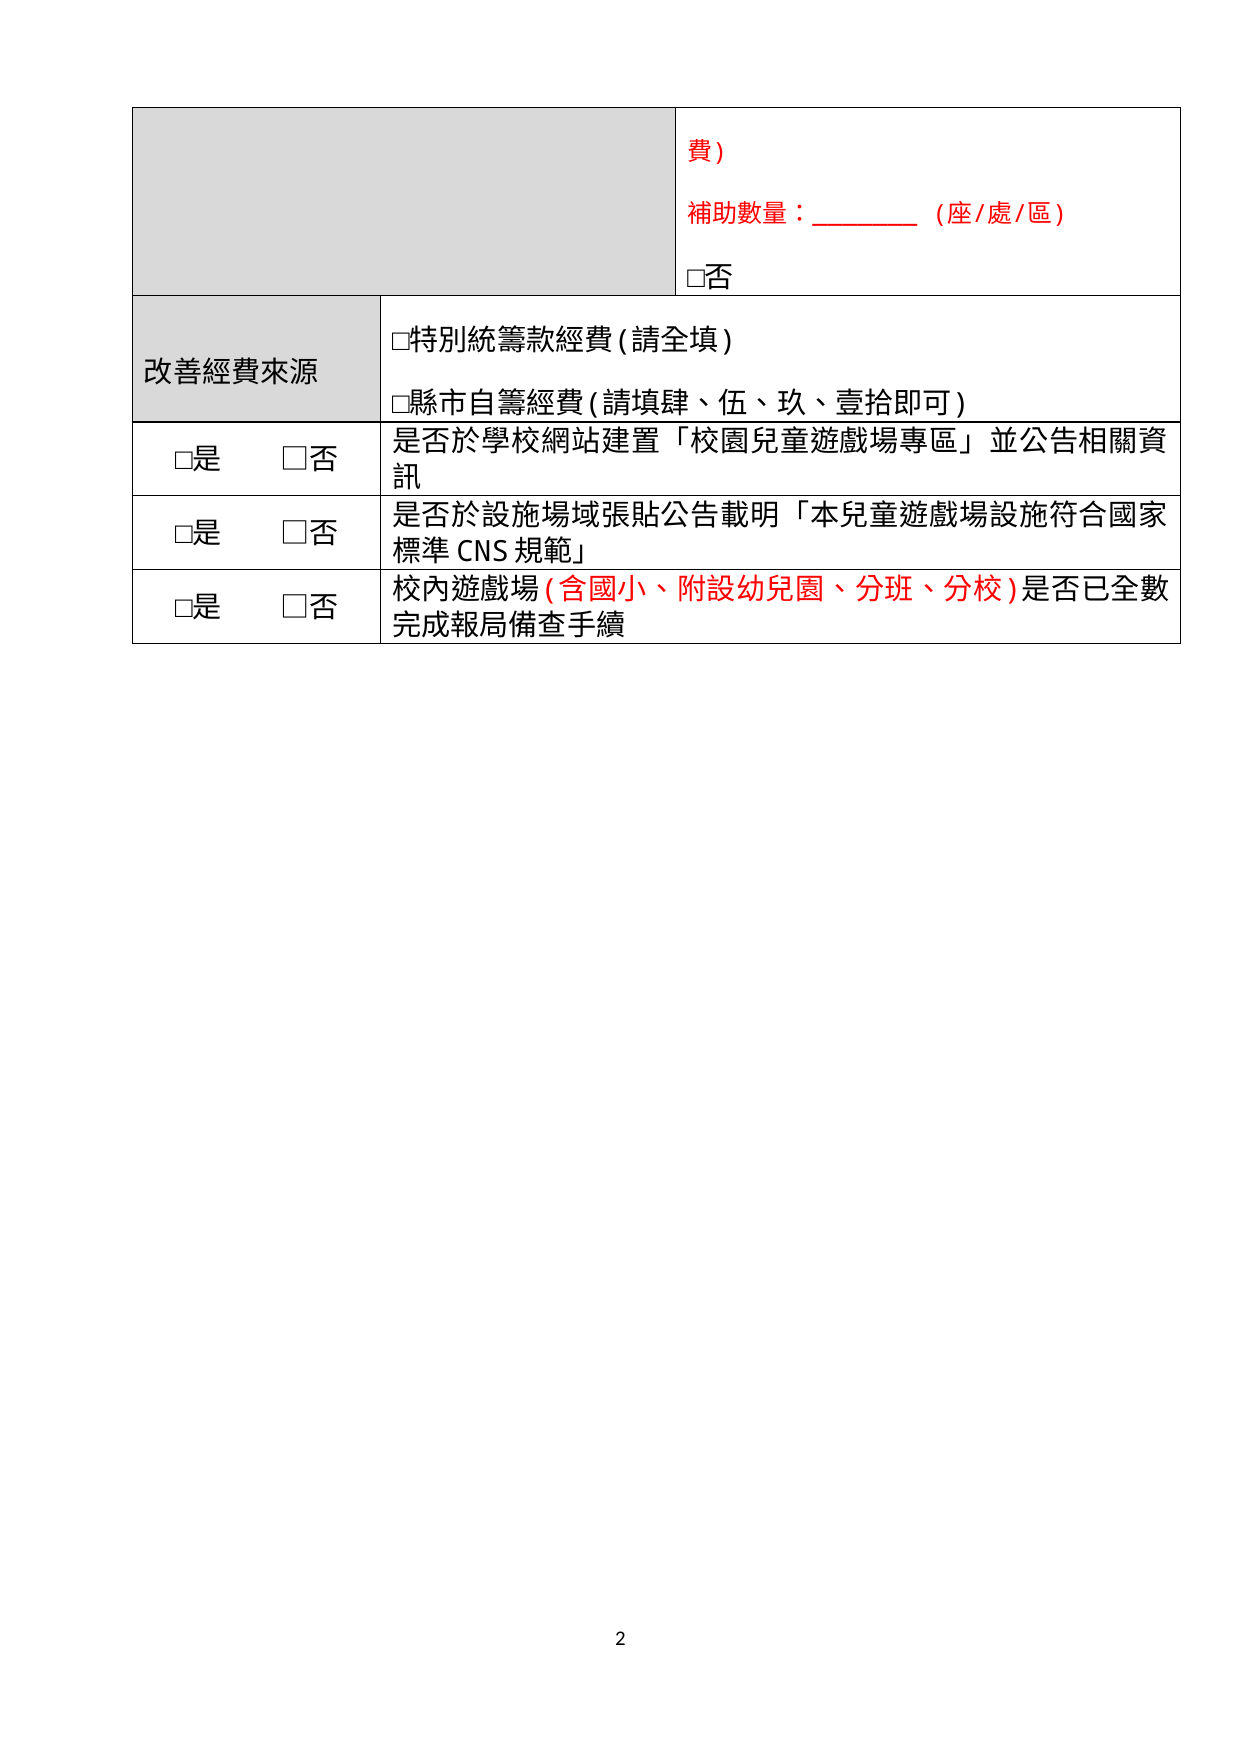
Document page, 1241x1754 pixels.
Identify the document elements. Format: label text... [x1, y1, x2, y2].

table_cell 是否於學校網站建置「校園兒童遊戲場專區」並公告相關資訊 [381, 423, 1180, 495]
table_cell 改善經費來源 [133, 296, 380, 421]
table_cell □是 □否 [133, 423, 380, 495]
table_cell □是 □否 [133, 570, 380, 643]
table_cell 校內遊戲場(含國小、附設幼兒園、分班、分校)是否已全數完成報局備查手續 [381, 570, 1180, 643]
table_cell 費) 補助數量：_______ (座/處/區) □否 [676, 108, 1180, 295]
table_cell 是否於設施場域張貼公告載明「本兒童遊戲場設施符合國家標準CNS規範」 [381, 496, 1180, 569]
table_cell □特別統籌款經費(請全填) □縣市自籌經費(請填肆、伍、玖、壹拾即可) [381, 296, 1180, 421]
table_cell [133, 108, 675, 295]
table_cell □是 □否 [133, 496, 380, 569]
